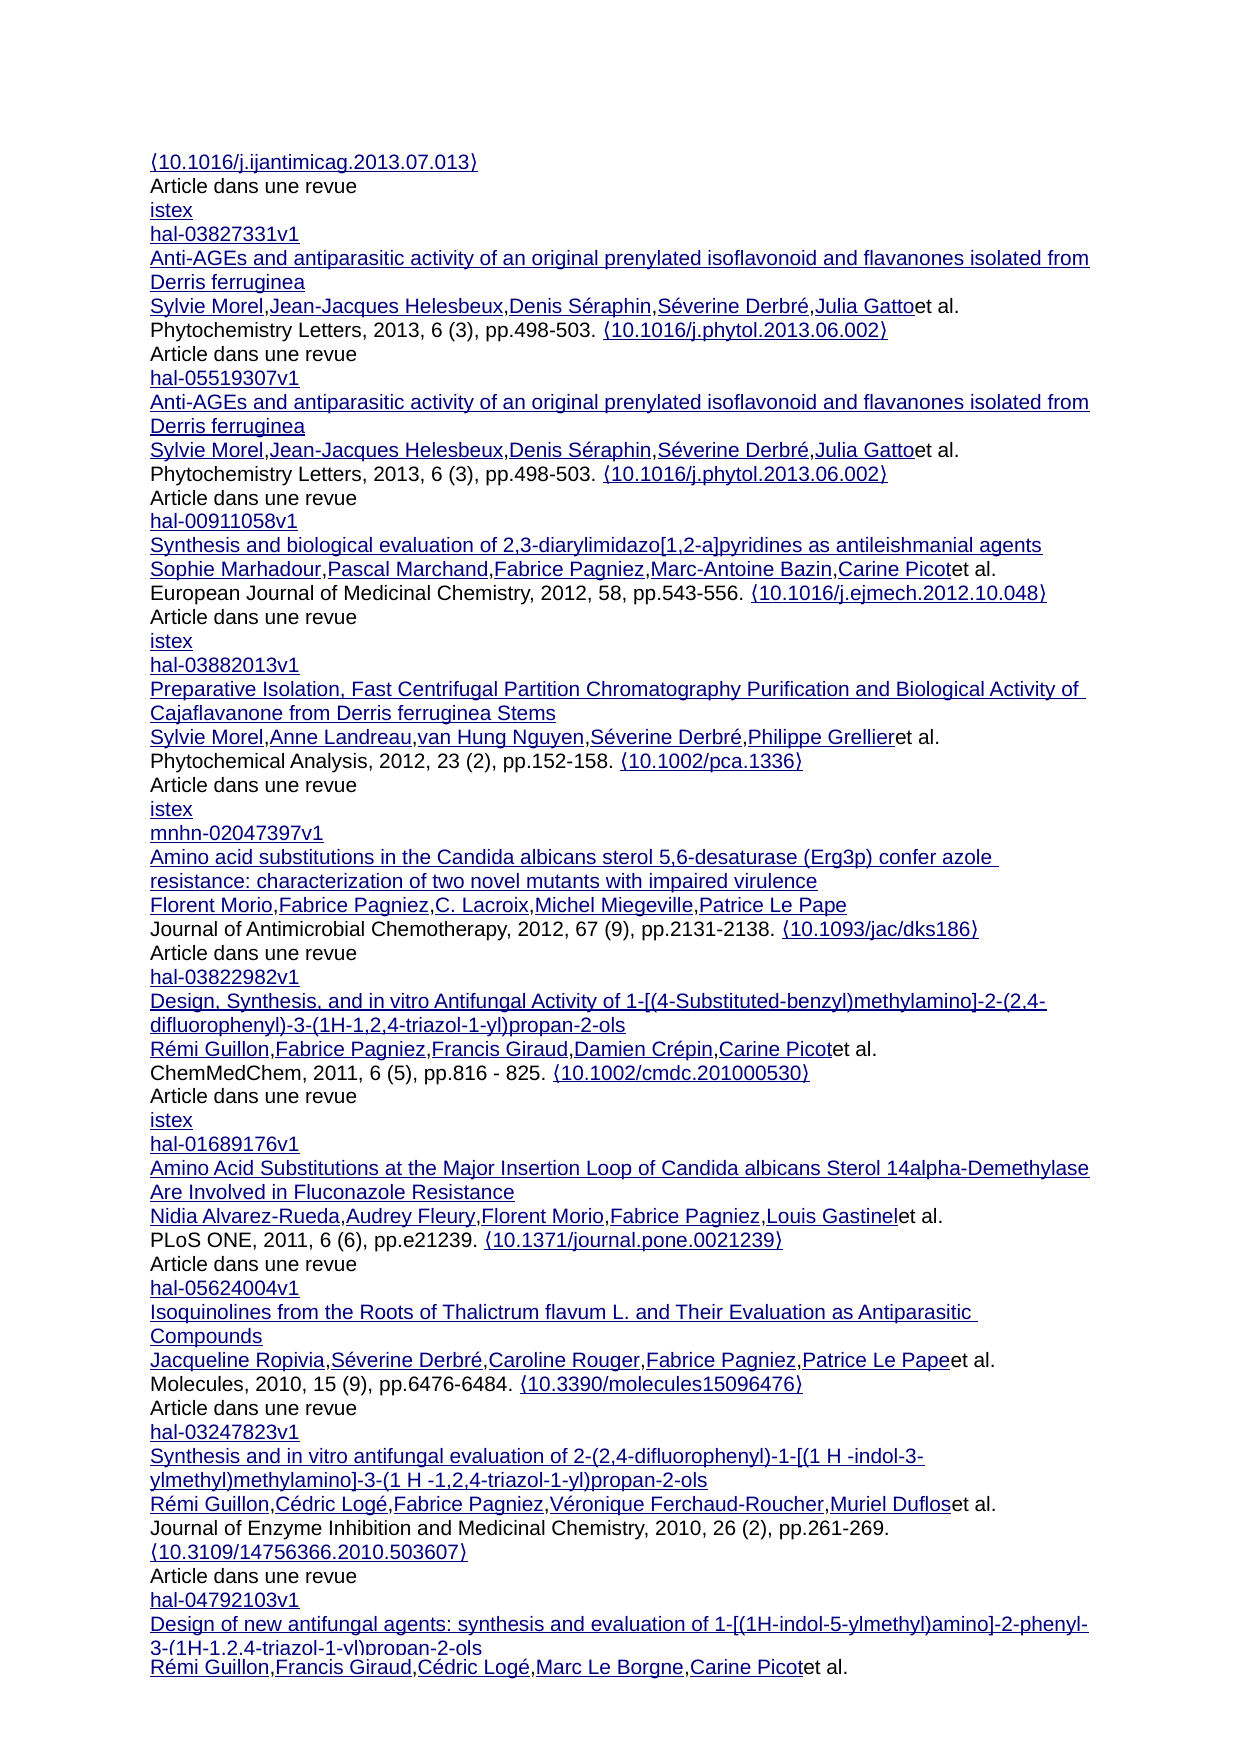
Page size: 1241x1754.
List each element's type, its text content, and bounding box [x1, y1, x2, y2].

table_cell ⟨10.1016/j.ijantimicag.2013.07.013⟩ Article dans une revue istex hal-03827331v1 [150, 150, 1090, 246]
table_cell Amino Acid Substitutions at the Major Insertion Loop of Candida albicans Sterol 14alpha-Demethylase [150, 1156, 1090, 1177]
table_cell Are Involved in Fluconazole Resistance Nidia Alvarez-Rueda,Audrey Fleury,Florent Morio,Fabrice Pagniez,Louis Gastinelet al. PLoS ONE, 2011, 6 (6), pp.e21239. ⟨10.1371/journal.pone.0021239⟩ Article dans une revue hal-05624004v1 [150, 1178, 1090, 1300]
table_cell Synthesis and biological evaluation of 2,3-diarylimidazo[1,2-a]pyridines as antileishmanial agents Sophie Marhadour,Pascal Marchand,Fabrice Pagniez,Marc-Antoine Bazin,Carine Picotet al. European Journal of Medicinal Chemistry, 2012, 58, pp.543-556. ⟨10.1016/j.ejmech.2012.10.048⟩ Article dans une revue istex hal-03882013v1 [150, 533, 1090, 677]
table_cell Isoquinolines from the Roots of Thalictrum flavum L. and Their Evaluation as Antiparasitic Compounds Jacqueline Ropivia,Séverine Derbré,Caroline Rouger,Fabrice Pagniez,Patrice Le Papeet al. Molecules, 2010, 15 (9), pp.6476-6484. ⟨10.3390/molecules15096476⟩ Article dans une revue hal-03247823v1 [150, 1300, 1090, 1444]
table_cell Anti-AGEs and antiparasitic activity of an original prenylated isoflavonoid and flavanones isolated from [150, 390, 1090, 411]
table_cell Amino acid substitutions in the Candida albicans sterol 5,6-desaturase (Erg3p) confer azole resistance: characterization of two novel mutants with impaired virulence Florent Morio,Fabrice Pagniez,C. Lacroix,Michel Miegeville,Patrice Le Pape Journal of Antimicrobial Chemotherapy, 2012, 67 (9), pp.2131-2138. ⟨10.1093/jac/dks186⟩ Article dans une revue hal-03822982v1 [150, 845, 1090, 988]
table_cell Derris ferruginea Sylvie Morel,Jean-Jacques Helesbeux,Denis Séraphin,Séverine Derbré,Julia Gattoet al. Phytochemistry Letters, 2013, 6 (3), pp.498-503. ⟨10.1016/j.phytol.2013.06.002⟩ Article dans une revue hal-05519307v1 [150, 268, 1090, 389]
table_cell Design, Synthesis, and in vitro Antifungal Activity of 1-[(4-Substituted-benzyl)methylamino]-2-(2,4-difluorophenyl)-3-(1H-1,2,4-triazol-1-yl)propan-2-ols Rémi Guillon,Fabrice Pagniez,Francis Giraud,Damien Crépin,Carine Picotet al. ChemMedChem, 2011, 6 (5), pp.816 - 825. ⟨10.1002/cmdc.201000530⟩ Article dans une revue istex hal-01689176v1 [150, 989, 1090, 1156]
table_cell Anti-AGEs and antiparasitic activity of an original prenylated isoflavonoid and flavanones isolated from [150, 246, 1090, 267]
table_cell Derris ferruginea Sylvie Morel,Jean-Jacques Helesbeux,Denis Séraphin,Séverine Derbré,Julia Gattoet al. Phytochemistry Letters, 2013, 6 (3), pp.498-503. ⟨10.1016/j.phytol.2013.06.002⟩ Article dans une revue hal-00911058v1 [150, 412, 1090, 533]
table_cell Synthesis and in vitro antifungal evaluation of 2-(2,4-difluorophenyl)-1-[(1 H -indol-3-ylmethyl)methylamino]-3-(1 H -1,2,4-triazol-1-yl)propan-2-ols Rémi Guillon,Cédric Logé,Fabrice Pagniez,Véronique Ferchaud-Roucher,Muriel Dufloset al. Journal of Enzyme Inhibition and Medicinal Chemistry, 2010, 26 (2), pp.261-269. ⟨10.3109/14756366.2010.503607⟩ Article dans une revue hal-04792103v1 [150, 1444, 1090, 1611]
table_cell Design of new antifungal agents: synthesis and evaluation of 1-[(1H-indol-5-ylmethyl)amino]-2-phenyl-3-(1H-1,2,4-triazol-1-yl)propan-2-ols Rémi Guillon,Francis Giraud,Cédric Logé,Marc Le Borgne,Carine Picotet al. [150, 1611, 1090, 1679]
table_cell Preparative Isolation, Fast Centrifugal Partition Chromatography Purification and Biological Activity of Cajaflavanone from Derris ferruginea Stems Sylvie Morel,Anne Landreau,van Hung Nguyen,Séverine Derbré,Philippe Grellieret al. Phytochemical Analysis, 2012, 23 (2), pp.152-158. ⟨10.1002/pca.1336⟩ Article dans une revue istex mnhn-02047397v1 [150, 677, 1090, 845]
